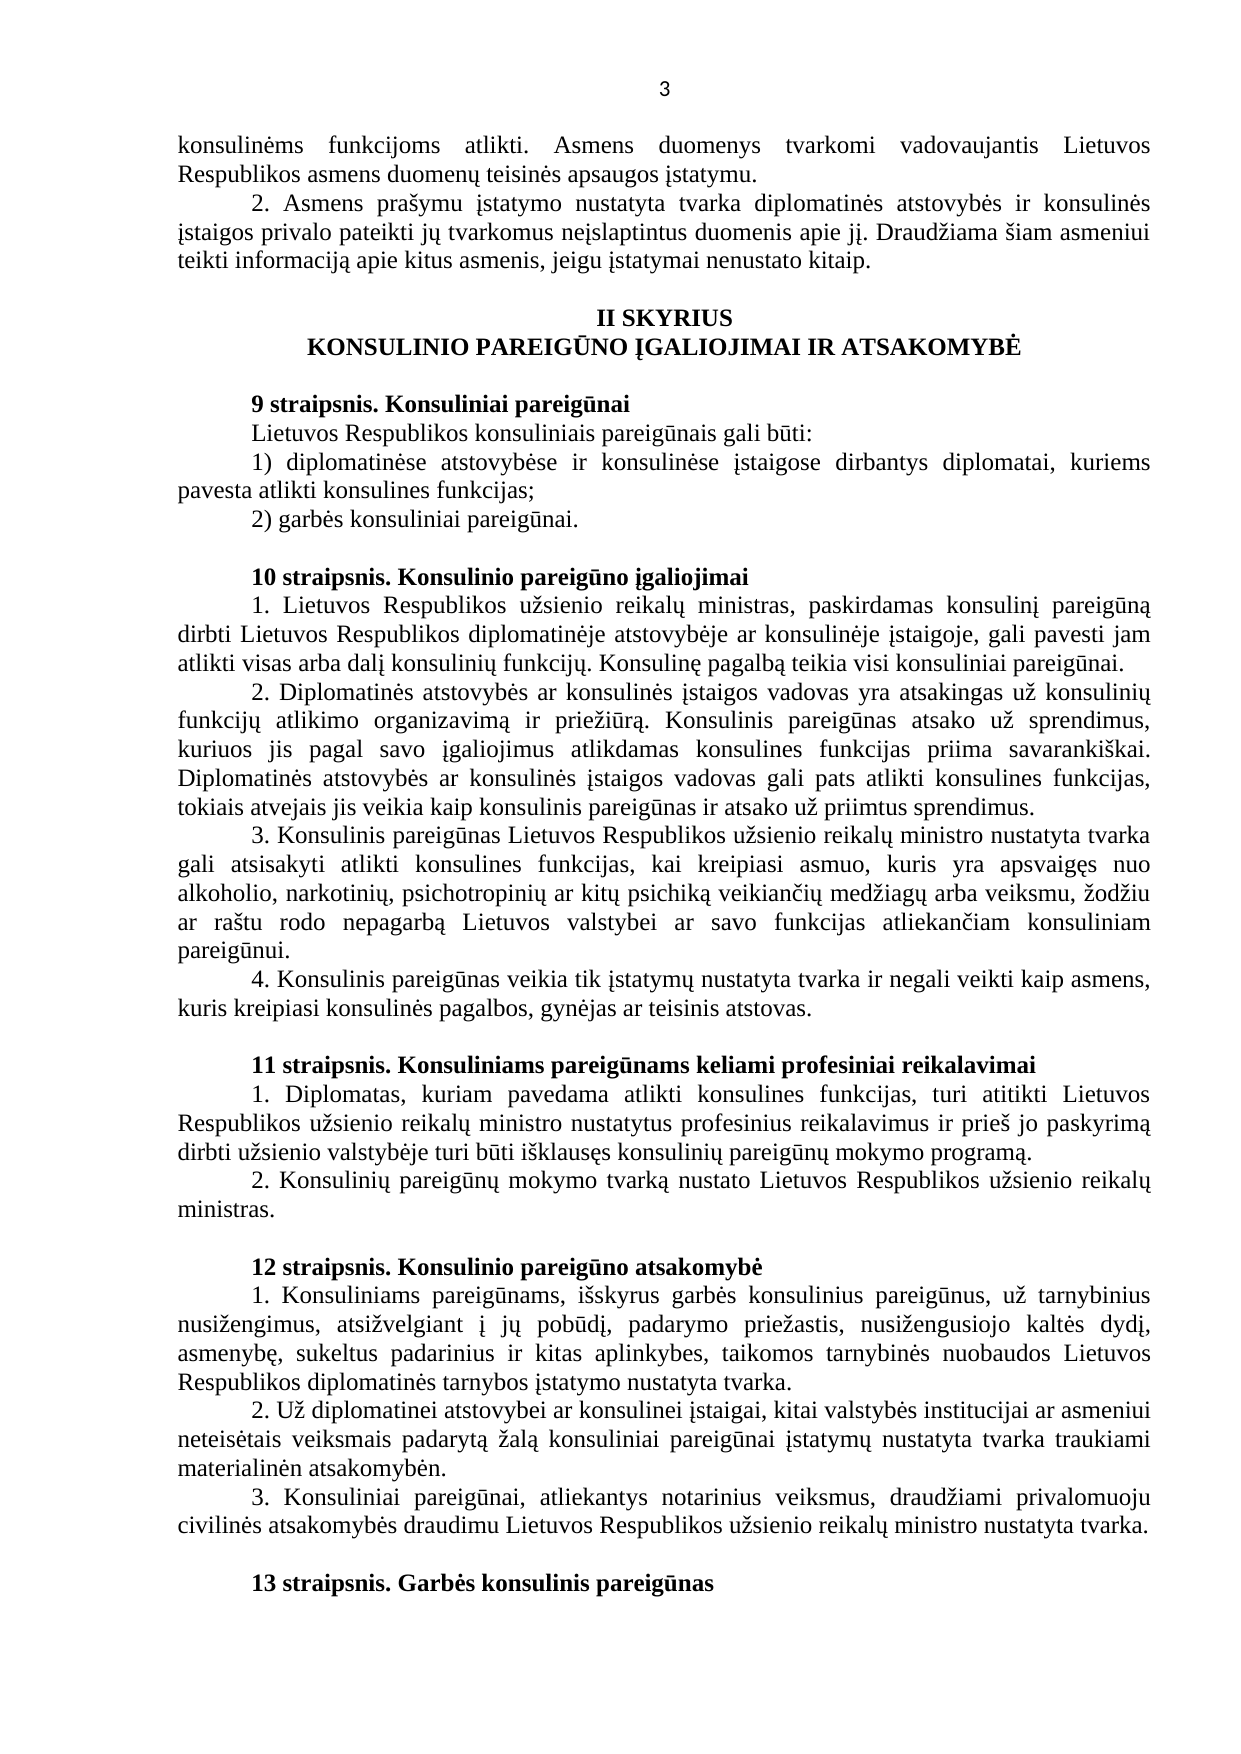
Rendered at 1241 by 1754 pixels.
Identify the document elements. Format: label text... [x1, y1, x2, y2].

text 2. Diplomatinės atstovybės ar konsulinės įstaigos vadovas yra atsakingas už konsulinių funkcijų atlikimo organizavimą ir priežiūrą. Konsulinis pareigūnas atsako už sprendimus, kuriuos jis pagal savo įgaliojimus atlikdamas konsulines funkcijas priima savarankiškai. Diplomatinės atstovybės ar konsulinės įstaigos vadovas gali pats atlikti konsulines funkcijas, tokiais atvejais jis veikia kaip konsulinis pareigūnas ir atsako už priimtus sprendimus. [177, 677, 1152, 821]
text konsulinėms funkcijoms atlikti. Asmens duomenys tvarkomi vadovaujantis Lietuvos Respublikos asmens duomenų teisinės apsaugos įstatymu. [177, 131, 1152, 188]
text KONSULINIO PAREIGŪNO ĮGALIOJIMAI IR ATSAKOMYBĖ [177, 332, 1152, 361]
text 9 straipsnis. Konsuliniai pareigūnai [177, 389, 1152, 418]
text 1. Lietuvos Respublikos užsienio reikalų ministras, paskirdamas konsulinį pareigūną dirbti Lietuvos Respublikos diplomatinėje atstovybėje ar konsulinėje įstaigoje, gali pavesti jam atlikti visas arba dalį konsulinių funkcijų. Konsulinę pagalbą teikia visi konsuliniai pareigūnai. [177, 591, 1152, 677]
text 12 straipsnis. Konsulinio pareigūno atsakomybė [177, 1252, 1152, 1281]
text 2. Asmens prašymu įstatymo nustatyta tvarka diplomatinės atstovybės ir konsulinės įstaigos privalo pateikti jų tvarkomus neįslaptintus duomenis apie jį. Draudžiama šiam asmeniui teikti informaciją apie kitus asmenis, jeigu įstatymai nenustato kitaip. [177, 188, 1152, 274]
text 2) garbės konsuliniai pareigūnai. [177, 504, 1152, 533]
text Lietuvos Respublikos konsuliniais pareigūnais gali būti: [177, 418, 1152, 447]
text 1) diplomatinėse atstovybėse ir konsulinėse įstaigose dirbantys diplomatai, kuriems pavesta atlikti konsulines funkcijas; [177, 447, 1152, 504]
text 13 straipsnis. Garbės konsulinis pareigūnas [177, 1568, 1152, 1597]
text 10 straipsnis. Konsulinio pareigūno įgaliojimai [177, 562, 1152, 591]
text 1. Diplomatas, kuriam pavedama atlikti konsulines funkcijas, turi atitikti Lietuvos Respublikos užsienio reikalų ministro nustatytus profesinius reikalavimus ir prieš jo paskyrimą dirbti užsienio valstybėje turi būti išklausęs konsulinių pareigūnų mokymo programą. [177, 1079, 1152, 1166]
text 4. Konsulinis pareigūnas veikia tik įstatymų nustatyta tvarka ir negali veikti kaip asmens, kuris kreipiasi konsulinės pagalbos, gynėjas ar teisinis atstovas. [177, 964, 1152, 1022]
text 1. Konsuliniams pareigūnams, išskyrus garbės konsulinius pareigūnus, už tarnybinius nusižengimus, atsižvelgiant į jų pobūdį, padarymo priežastis, nusižengusiojo kaltės dydį, asmenybę, sukeltus padarinius ir kitas aplinkybes, taikomos tarnybinės nuobaudos Lietuvos Respublikos diplomatinės tarnybos įstatymo nustatyta tvarka. [177, 1281, 1152, 1396]
text 3. Konsuliniai pareigūnai, atliekantys notarinius veiksmus, draudžiami privalomuoju civilinės atsakomybės draudimu Lietuvos Respublikos užsienio reikalų ministro nustatyta tvarka. [177, 1482, 1152, 1539]
text 3. Konsulinis pareigūnas Lietuvos Respublikos užsienio reikalų ministro nustatyta tvarka gali atsisakyti atlikti konsulines funkcijas, kai kreipiasi asmuo, kuris yra apsvaigęs nuo alkoholio, narkotinių, psichotropinių ar kitų psichiką veikiančių medžiagų arba veiksmu, žodžiu ar raštu rodo nepagarbą Lietuvos valstybei ar savo funkcijas atliekančiam konsuliniam pareigūnui. [177, 821, 1152, 964]
text 2. Konsulinių pareigūnų mokymo tvarką nustato Lietuvos Respublikos užsienio reikalų ministras. [177, 1166, 1152, 1223]
text 11 straipsnis. Konsuliniams pareigūnams keliami profesiniai reikalavimai [177, 1051, 1152, 1079]
text 2. Už diplomatinei atstovybei ar konsulinei įstaigai, kitai valstybės institucijai ar asmeniui neteisėtais veiksmais padarytą žalą konsuliniai pareigūnai įstatymų nustatyta tvarka traukiami materialinėn atsakomybėn. [177, 1396, 1152, 1482]
text II SKYRIUS [177, 303, 1152, 332]
